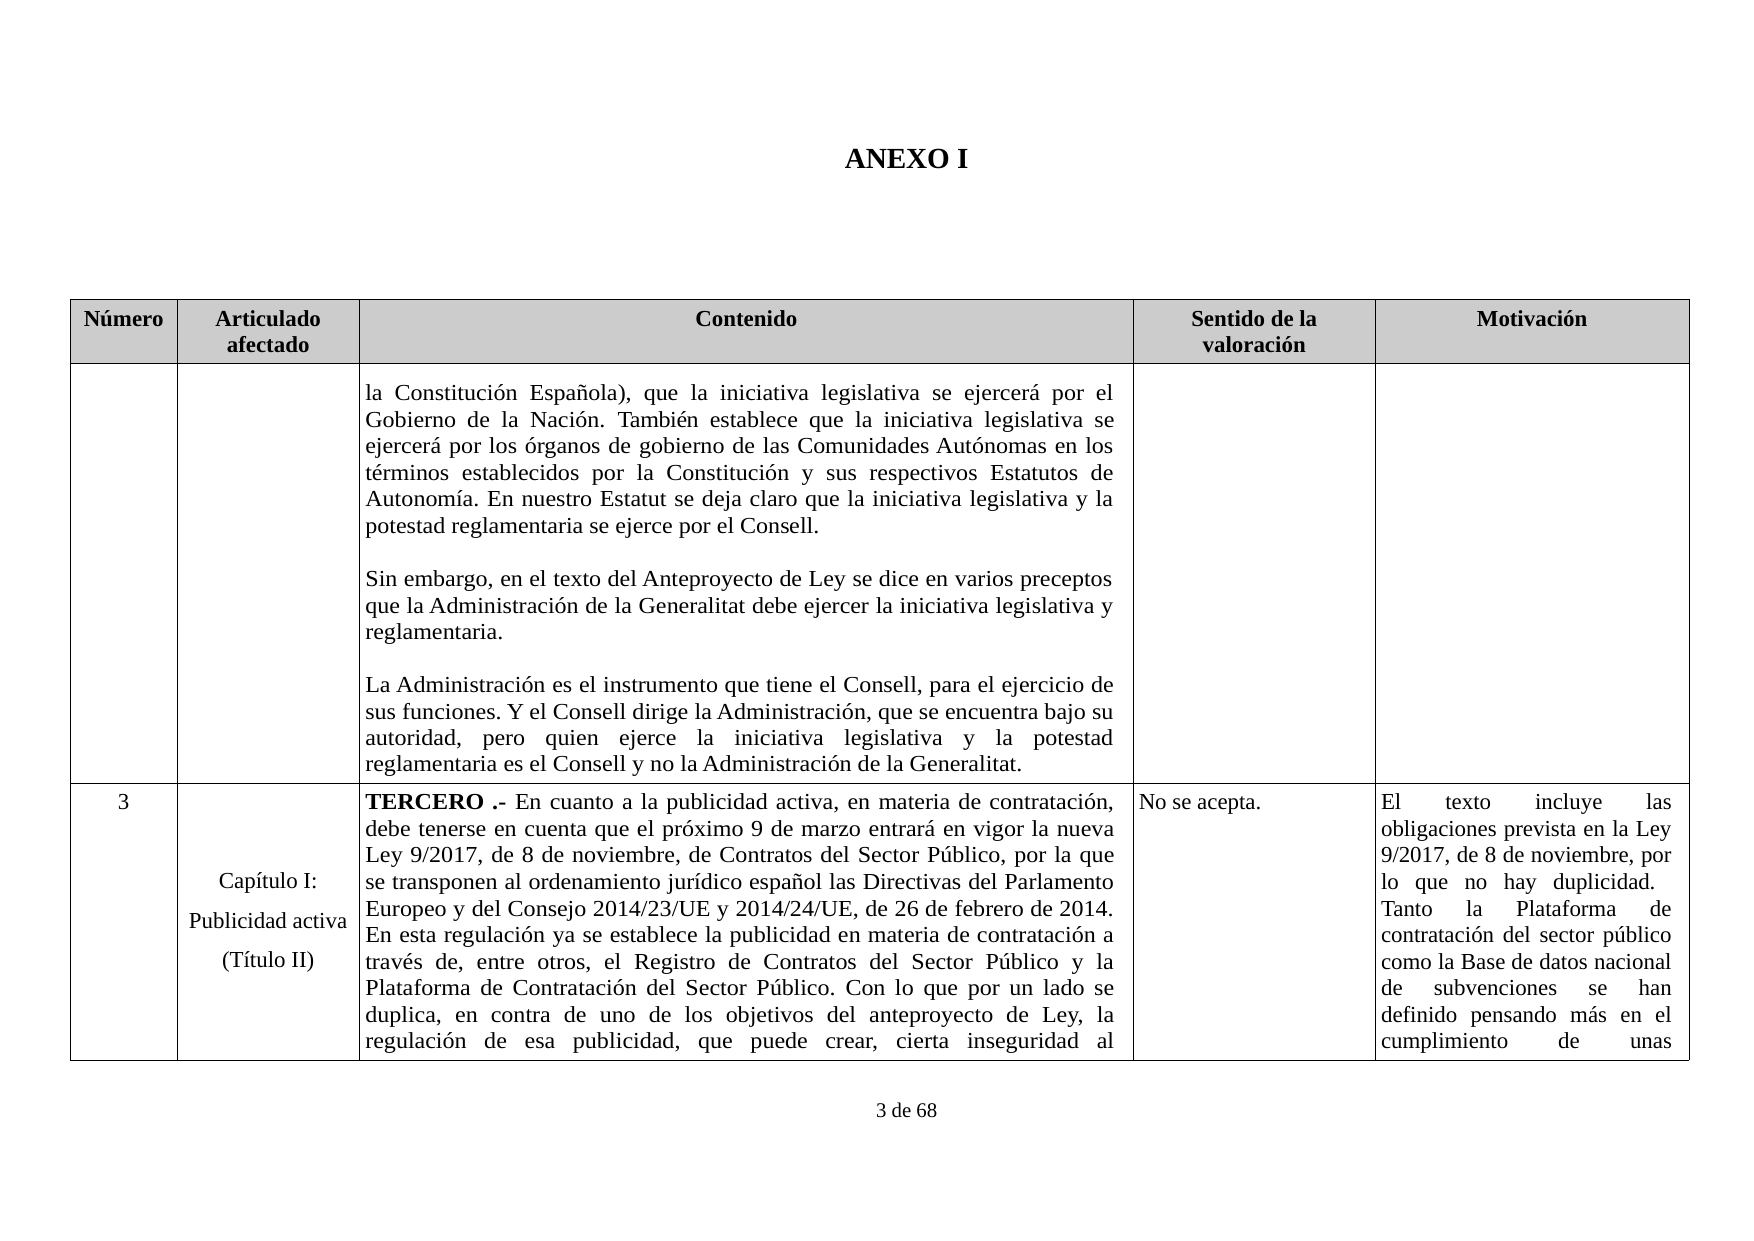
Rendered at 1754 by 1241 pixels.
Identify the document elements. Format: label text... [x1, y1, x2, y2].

table_cell El texto incluye las obligaciones prevista en la Ley 9/2017, de 8 de noviembre, por lo que no hay duplicidad. Tanto la Plataforma de contratación del sector público como la Base de datos nacional de subvenciones se han definido pensando más en el cumplimiento de unas [1376, 784, 1689, 1059]
table_cell No se acepta. [1134, 784, 1375, 1059]
table_header Sentido de la valoración [1134, 300, 1375, 363]
table_cell [1134, 364, 1375, 783]
table_cell [1376, 364, 1689, 783]
table_cell Capítulo I: Publicidad activa (Título II) [178, 784, 359, 1059]
table_cell 3 [71, 784, 177, 1059]
table_cell la Constitución Española), que la iniciativa legislativa se ejercerá por el Gobierno de la Nación. También establece que la iniciativa legislativa se ejercerá por los órganos de gobierno de las Comunidades Autónomas en los términos establecidos por la Constitución y sus respectivos Estatutos de Autonomía. En nuestro Estatut se deja claro que la iniciativa legislativa y la potestad reglamentaria se ejerce por el Consell. Sin embargo, en el texto del Anteproyecto de Ley se dice en varios preceptos que la Administración de la Generalitat debe ejercer la iniciativa legislativa y reglamentaria. La Administración es el instrumento que tiene el Consell, para el ejercicio de sus funciones. Y el Consell dirige la Administración, que se encuentra bajo su autoridad, pero quien ejerce la iniciativa legislativa y la potestad reglamentaria es el Consell y no la Administración de la Generalitat. [360, 364, 1133, 783]
table_header Articulado afectado [178, 300, 359, 363]
table_header Motivación [1376, 300, 1689, 363]
table_header Número [71, 300, 177, 363]
table_cell [71, 364, 177, 783]
table_cell [178, 364, 359, 783]
table_cell TERCERO .- En cuanto a la publicidad activa, en materia de contratación, debe tenerse en cuenta que el próximo 9 de marzo entrará en vigor la nueva Ley 9/2017, de 8 de noviembre, de Contratos del Sector Público, por la que se transponen al ordenamiento jurídico español las Directivas del Parlamento Europeo y del Consejo 2014/23/UE y 2014/24/UE, de 26 de febrero de 2014. En esta regulación ya se establece la publicidad en materia de contratación a través de, entre otros, el Registro de Contratos del Sector Público y la Plataforma de Contratación del Sector Público. Con lo que por un lado se duplica, en contra de uno de los objetivos del anteproyecto de Ley, la regulación de esa publicidad, que puede crear, cierta inseguridad al [360, 784, 1133, 1059]
table_header Contenido [360, 300, 1133, 363]
